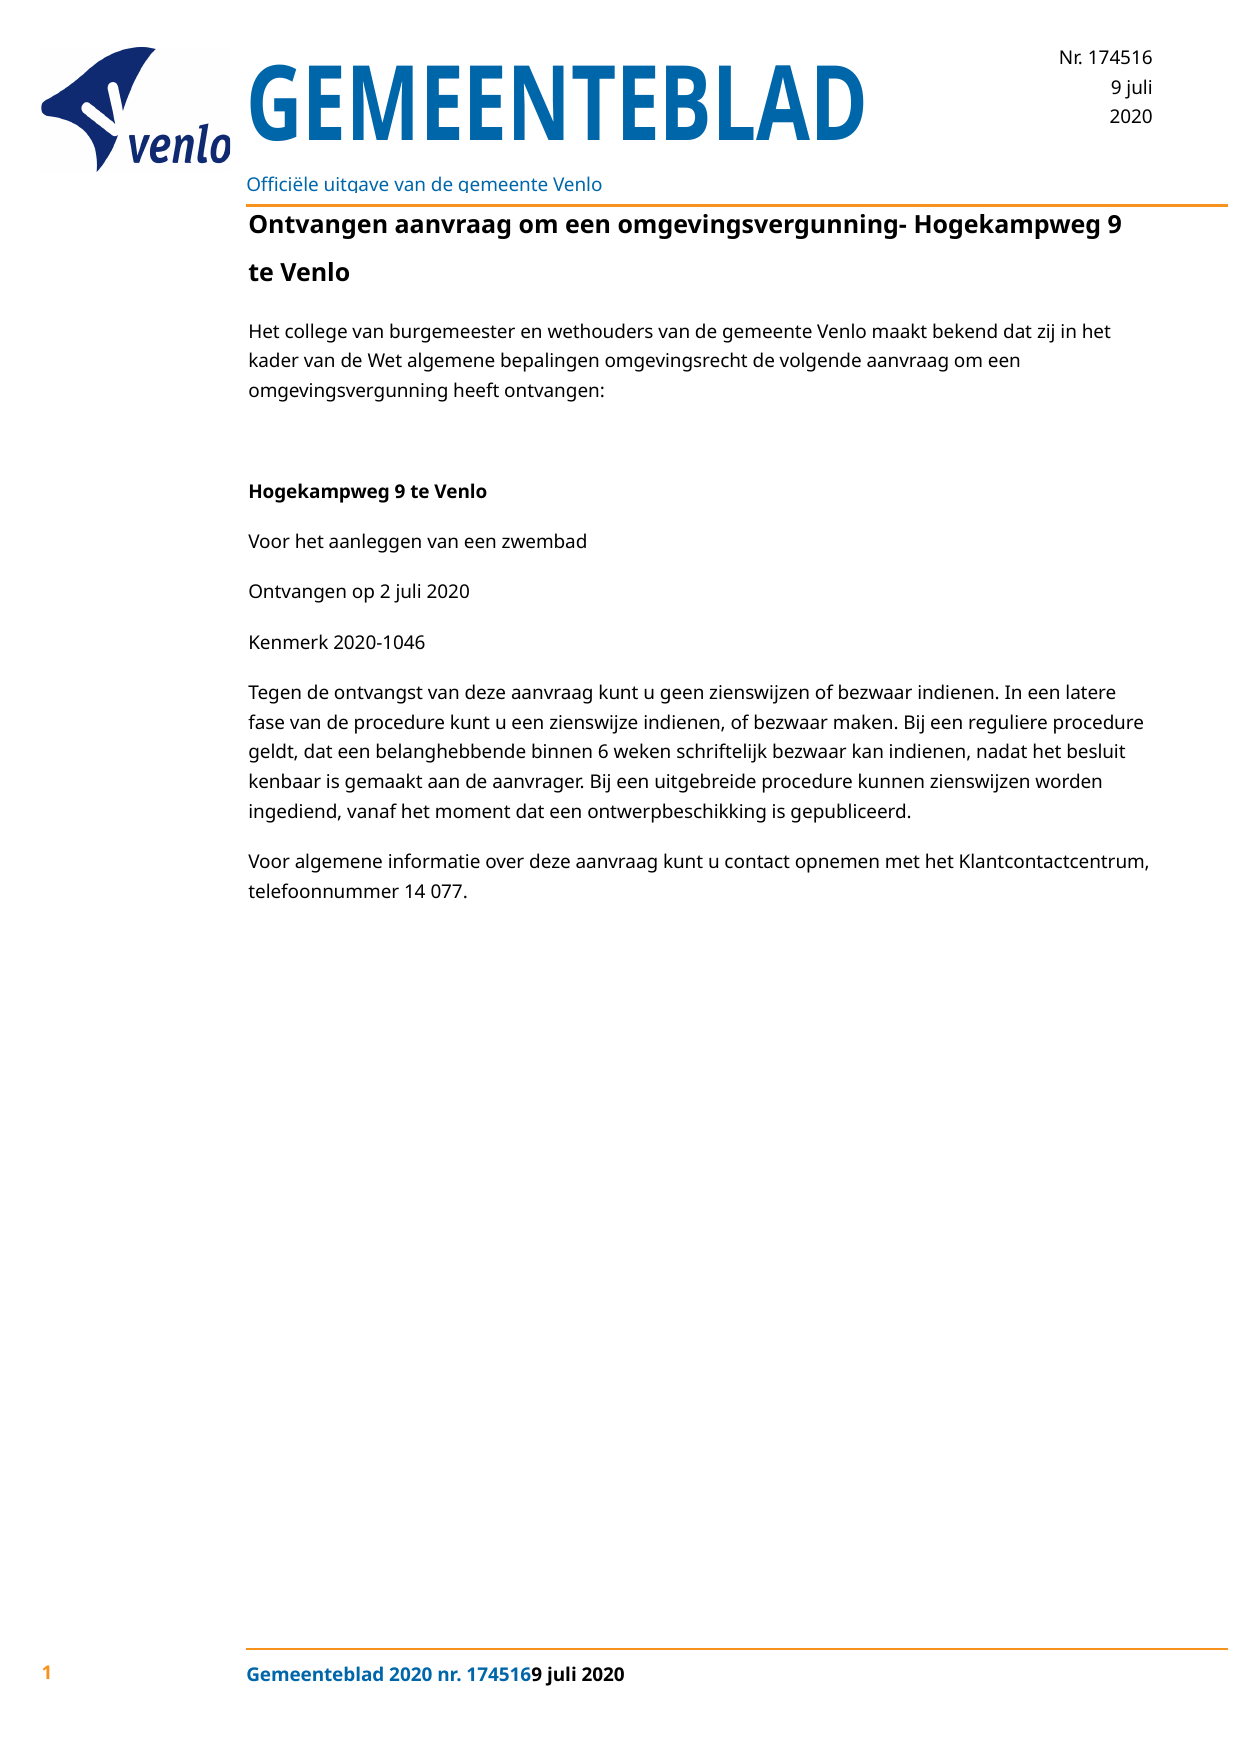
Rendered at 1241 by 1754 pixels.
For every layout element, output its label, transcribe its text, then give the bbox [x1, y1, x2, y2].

text Hogekampweg 9 te Venlo [248, 478, 1152, 504]
text Tegen de ontvangst van deze aanvraag kunt u geen zienswijzen of bezwaar indienen. In een latere fase van de procedure kunt u een zienswijze indienen, of bezwaar maken. Bij een reguliere procedure geldt, dat een belanghebbende binnen 6 weken schriftelijk bezwaar kan indienen, nadat het besluit kenbaar is gemaakt aan de aanvrager. Bij een uitgebreide procedure kunnen zienswijzen worden ingediend, vanaf het moment dat een ontwerpbeschikking is gepubliceerd. [248, 679, 1152, 824]
picture [41, 47, 231, 172]
text Kenmerk 2020-1046 [248, 629, 1152, 655]
text Voor het aanleggen van een zwembad [248, 528, 1152, 554]
text Ontvangen aanvraag om een omgevingsvergunning- Hogekampweg 9 te Venlo [248, 207, 1152, 288]
text Het college van burgemeester en wethouders van de gemeente Venlo maakt bekend dat zij in het kader van de Wet algemene bepalingen omgevingsrecht de volgende aanvraag om een omgevingsvergunning heeft ontvangen: [248, 318, 1152, 403]
text Voor algemene informatie over deze aanvraag kunt u contact opnemen met het Klantcontactcentrum, telefoonnummer 14 077. [248, 848, 1152, 904]
text Ontvangen op 2 juli 2020 [248, 579, 1152, 604]
